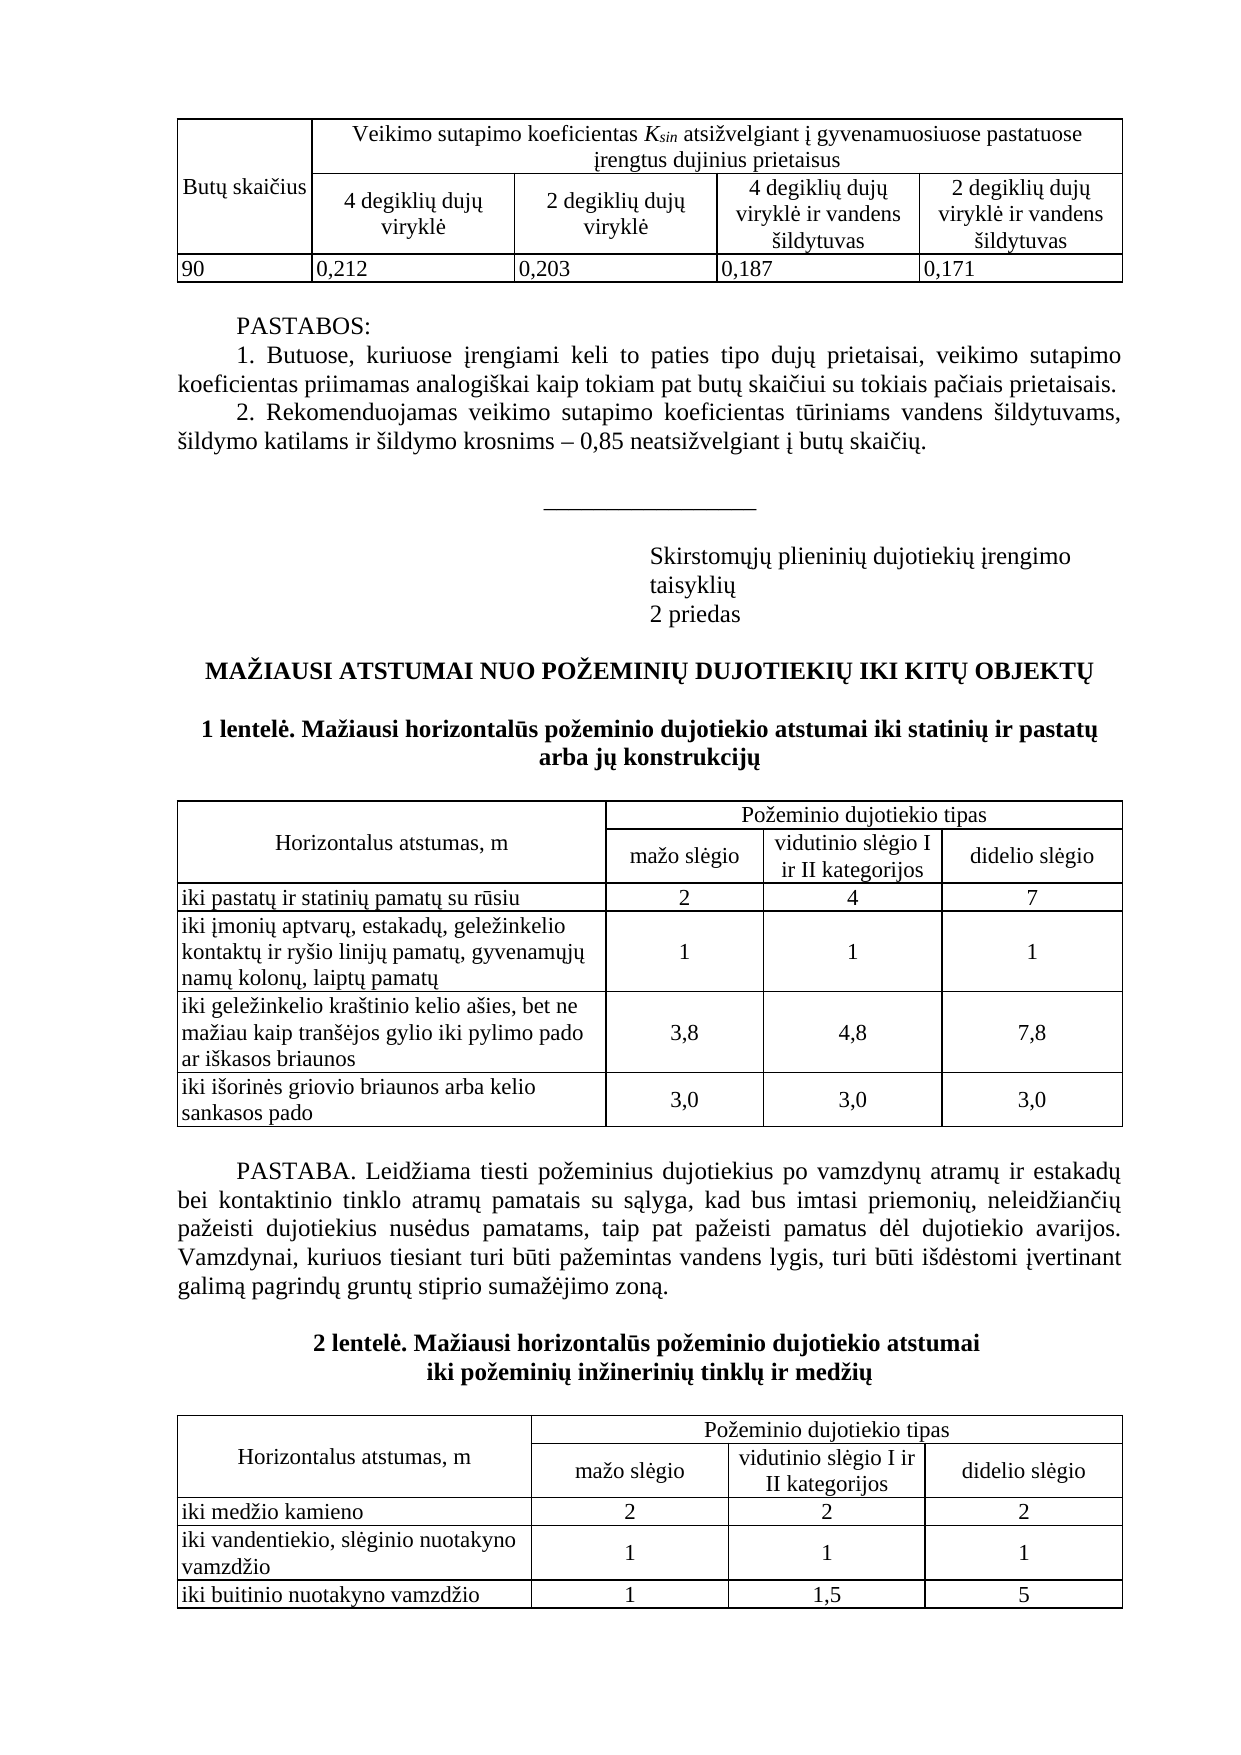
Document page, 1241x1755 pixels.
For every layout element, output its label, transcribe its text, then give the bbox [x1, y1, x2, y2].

table_cell 1 [926, 1526, 1122, 1579]
table_cell 2 [724, 1498, 728, 1525]
table_cell 0,203 [515, 255, 519, 281]
text _________________ [177, 484, 1122, 512]
table_cell 1 [943, 912, 1122, 991]
table_cell 0,187 [915, 255, 919, 281]
table_cell 5 [1118, 1581, 1122, 1607]
table_cell mažo slėgio [532, 1444, 728, 1497]
table_cell 2 [532, 1498, 536, 1525]
table_cell 3,0 [607, 1073, 763, 1126]
table_cell 3,0 [943, 1073, 1122, 1126]
table_cell 2 degiklių dujų viryklė [515, 174, 716, 253]
table_cell 1 [532, 1581, 536, 1607]
table_cell 4 degiklių dujų viryklė [313, 174, 514, 253]
text MAŽIAUSI ATSTUMAI NUO POŽEMINIŲ DUJOTIEKIŲ IKI KITŲ OBJEKTŲ [177, 656, 1122, 685]
text 1. Butuose, kuriuose įrengiami keli to paties tipo dujų prietaisai, veikimo sutapimo koeficientas priimamas analogiškai kaip tokiam pat butų skaičiui su tokiais pačiais prietaisais. [177, 340, 1122, 397]
table_cell 7 [1118, 884, 1122, 910]
table_cell 3,0 [764, 1073, 941, 1126]
table_cell 7,8 [943, 992, 1122, 1071]
table_cell 1 [607, 912, 763, 991]
table_cell 2 [759, 884, 763, 910]
text PASTABOS: [177, 311, 1122, 340]
text 2. Rekomenduojamas veikimo sutapimo koeficientas tūriniams vandens šildytuvams, šildymo katilams ir šildymo krosnims – 0,85 neatsižvelgiant į butų skaičių. [177, 397, 1122, 455]
table_header Butų skaičius [178, 120, 311, 253]
table_cell 1 [724, 1581, 728, 1607]
table_cell 4,8 [764, 992, 941, 1071]
table_header Horizontalus atstumas, m [178, 1416, 531, 1497]
text 2 lentelė. Mažiausi horizontalūs požeminio dujotiekio atstumai iki požeminių inžinerinių tinklų ir medžių [177, 1328, 1122, 1386]
table_cell 3,8 [607, 992, 763, 1071]
table_cell didelio slėgio [926, 1444, 1122, 1497]
table_cell didelio slėgio [943, 830, 1122, 882]
table_header Horizontalus atstumas, m [178, 802, 605, 882]
text PASTABA. Leidžiama tiesti požeminius dujotiekius po vamzdynų atramų ir estakadų bei kontaktinio tinklo atramų pamatais su sąlyga, kad bus imtasi priemonių, neleidžiančių pažeisti dujotiekius nusėdus pamatams, taip pat pažeisti pamatus dėl dujotiekio avarijos. Vamzdynai, kuriuos tiesiant turi būti pažemintas vandens lygis, turi būti išdėstomi įvertinant galimą pagrindų gruntų stiprio sumažėjimo zoną. [177, 1156, 1122, 1300]
table_cell 1 [532, 1526, 728, 1579]
table_cell mažo slėgio [607, 830, 763, 882]
table_cell 0,171 [920, 255, 924, 281]
text 1 lentelė. Mažiausi horizontalūs požeminio dujotiekio atstumai iki statinių ir pastatų arba jų konstrukcijų [177, 714, 1122, 771]
table_cell 0,212 [510, 255, 514, 281]
table_cell 1 [729, 1526, 924, 1579]
table_cell 1 [764, 912, 941, 991]
text 2 priedas [649, 599, 1122, 627]
text Skirstomųjų plieninių dujotiekių įrengimo taisyklių [649, 541, 1122, 599]
table_cell 2 [1118, 1498, 1122, 1525]
table_cell 0,171 [1118, 255, 1122, 281]
